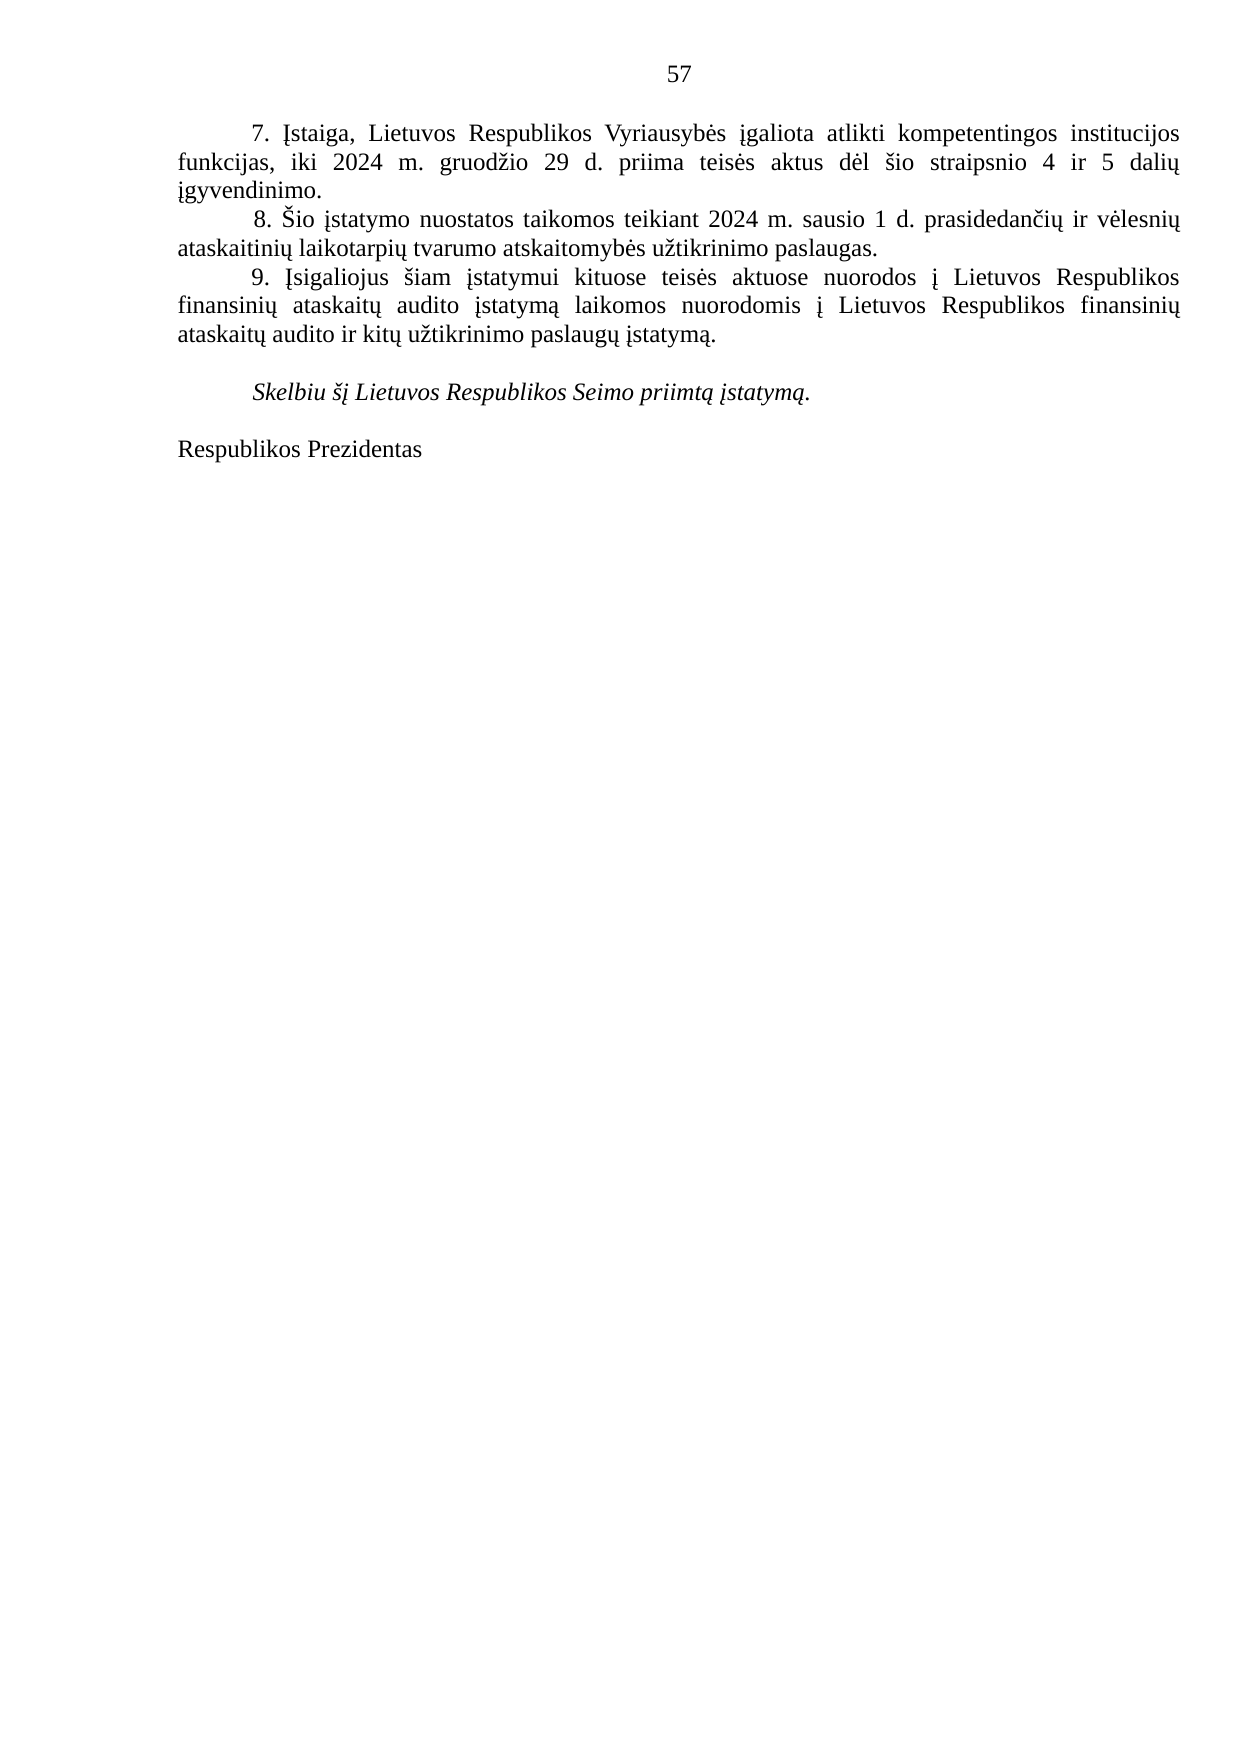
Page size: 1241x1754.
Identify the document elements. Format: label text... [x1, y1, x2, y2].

text 9. Įsigaliojus šiam įstatymui kituose teisės aktuose nuorodos į Lietuvos Respublikos finansinių ataskaitų audito įstatymą laikomos nuorodomis į Lietuvos Respublikos finansinių ataskaitų audito ir kitų užtikrinimo paslaugų įstatymą. [177, 262, 1181, 348]
text 7. Įstaiga, Lietuvos Respublikos Vyriausybės įgaliota atlikti kompetentingos institucijos funkcijas, iki 2024 m. gruodžio 29 d. priima teisės aktus dėl šio straipsnio 4 ir 5 dalių įgyvendinimo. [177, 118, 1181, 204]
text Respublikos Prezidentas [177, 434, 1181, 463]
text 8. Šio įstatymo nuostatos taikomos teikiant 2024 m. sausio 1 d. prasidedančių ir vėlesnių ataskaitinių laikotarpių tvarumo atskaitomybės užtikrinimo paslaugas. [177, 204, 1181, 262]
text Skelbiu šį Lietuvos Respublikos Seimo priimtą įstatymą. [177, 377, 1158, 406]
